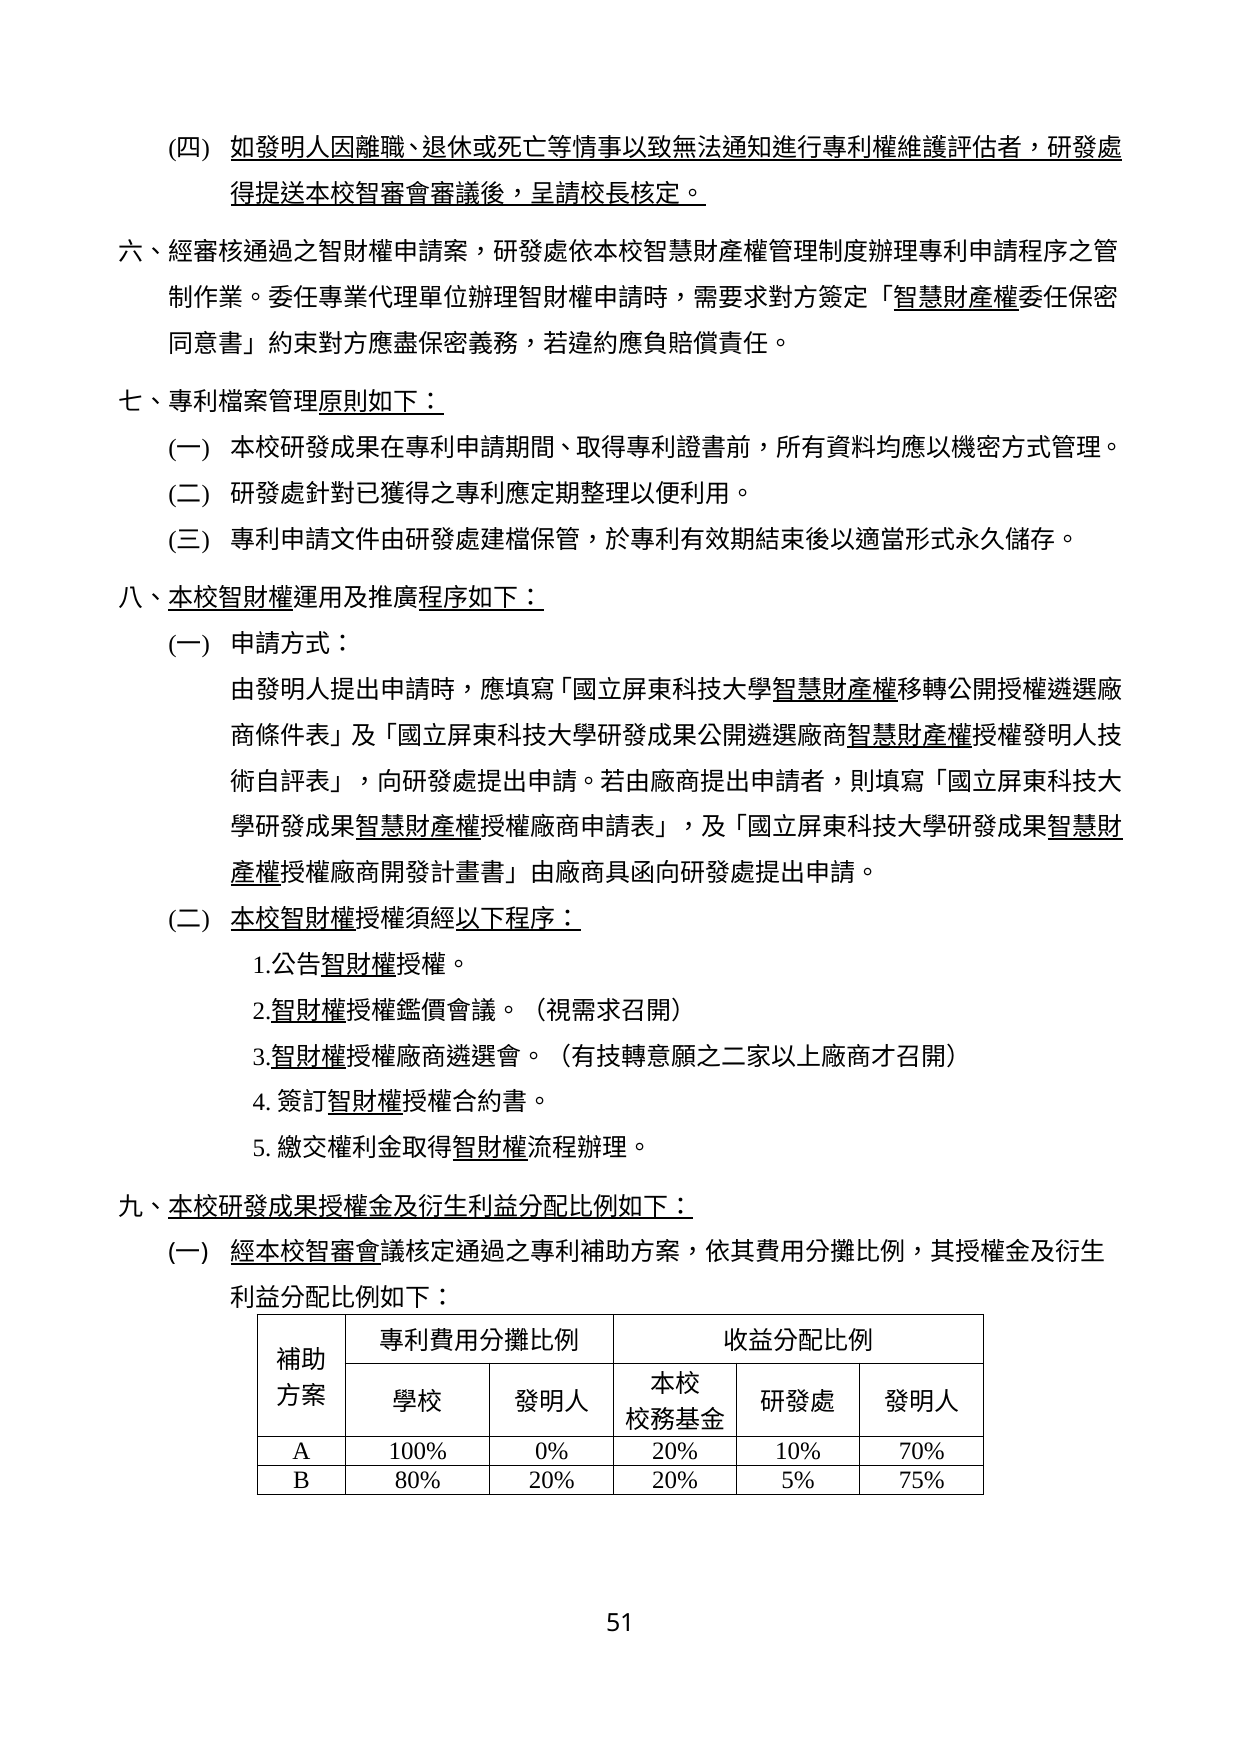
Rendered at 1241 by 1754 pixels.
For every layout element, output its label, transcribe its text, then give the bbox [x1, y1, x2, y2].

list 經本校智審會議核定通過之專利補助方案，依其費用分攤比例，其授權金及衍生利益分配比例如下： [168, 1222, 1122, 1314]
list 本校研發成果授權金及衍生利益分配比例如下： [118, 1176, 1122, 1222]
table_cell 發明人 [860, 1364, 983, 1436]
table_cell 學校 [346, 1364, 489, 1436]
table_cell 5% [737, 1466, 859, 1494]
table_cell 20% [490, 1466, 613, 1494]
table_cell 本校 校務基金 [614, 1364, 736, 1436]
text 1.公告智財權授權。 [252, 935, 1122, 981]
table_header 收益分配比例 [614, 1315, 983, 1363]
list 研發處針對已獲得之專利應定期整理以便利用。 [168, 464, 1122, 510]
table_cell 100% [346, 1437, 489, 1465]
table_cell B [258, 1466, 345, 1494]
text 2.智財權授權鑑價會議。（視需求召開） [252, 981, 1122, 1026]
text 3.智財權授權廠商遴選會。（有技轉意願之二家以上廠商才召開） [252, 1026, 1122, 1072]
table_cell 70% [860, 1437, 983, 1465]
table_cell 10% [737, 1437, 859, 1465]
list 本校智財權運用及推廣程序如下： [118, 568, 1122, 614]
table_cell A [258, 1437, 345, 1465]
table_cell 75% [860, 1466, 983, 1494]
table_cell 研發處 [737, 1364, 859, 1436]
list 申請方式： 由發明人提出申請時，應填寫「國立屏東科技大學智慧財產權移轉公開授權遴選廠商條件表」及「國立屏東科技大學研發成果公開遴選廠商智慧財產權授權發明人技術自評表」，向研發處提出申請。若由廠商提出申請者，則填寫「國立屏東科技大學研發成果智慧財產權授權廠商申請表」，及「國立屏東科技大學研發成果智慧財產權授權廠商開發計畫書」由廠商具函向研發處提出申請。 [168, 614, 1122, 889]
table_cell 發明人 [490, 1364, 613, 1436]
table_cell 0% [490, 1437, 613, 1465]
list 專利申請文件由研發處建檔保管，於專利有效期結束後以適當形式永久儲存。 [168, 510, 1122, 556]
text 5. 繳交權利金取得智財權流程辦理。 [252, 1118, 1122, 1164]
list 本校研發成果在專利申請期間、取得專利證書前，所有資料均應以機密方式管理。 [168, 418, 1122, 464]
list 如發明人因離職、退休或死亡等情事以致無法通知進行專利權維護評估者，研發處得提送本校智審會審議後，呈請校長核定。 [168, 118, 1122, 210]
table_cell 80% [346, 1466, 489, 1494]
list 本校智財權授權須經以下程序： [168, 889, 1122, 935]
table_header 專利費用分攤比例 [346, 1315, 613, 1363]
table_header 補助方案 [258, 1315, 345, 1436]
table_cell 20% [614, 1437, 736, 1465]
text 4. 簽訂智財權授權合約書。 [252, 1072, 1122, 1118]
list 經審核通過之智財權申請案，研發處依本校智慧財產權管理制度辦理專利申請程序之管制作業。委任專業代理單位辦理智財權申請時，需要求對方簽定「智慧財產權委任保密同意書」約束對方應盡保密義務，若違約應負賠償責任。 [118, 222, 1122, 360]
table_cell 20% [614, 1466, 736, 1494]
list 專利檔案管理原則如下： [118, 372, 1122, 418]
